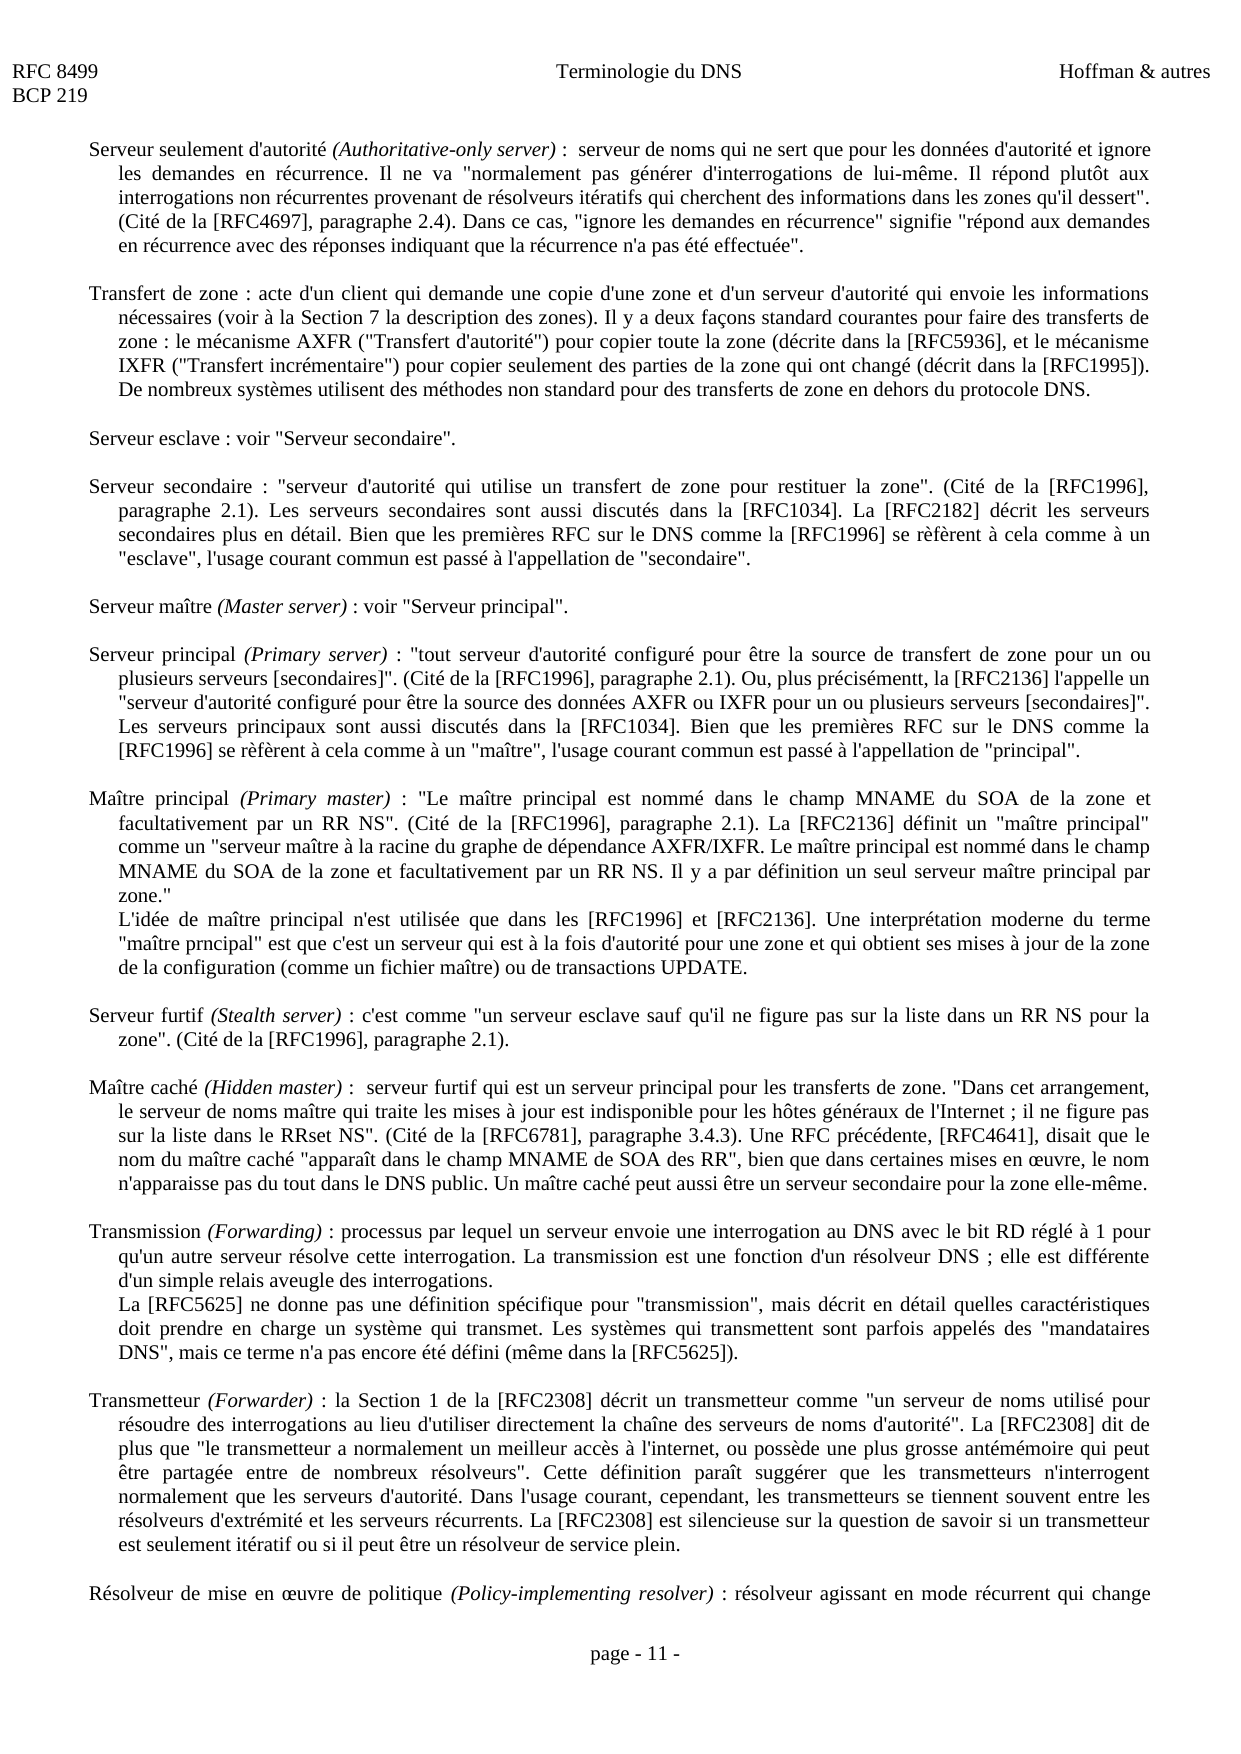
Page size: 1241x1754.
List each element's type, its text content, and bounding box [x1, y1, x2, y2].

list Serveur furtif (Stealth server) : c'est comme "un serveur esclave sauf qu'il ne figure pas sur la liste dans un RR NS pour la zone". (Cité de la [RFC1996], paragraphe 2.1). [89, 1003, 1152, 1051]
list Serveur secondaire : "serveur d'autorité qui utilise un transfert de zone pour restituer la zone". (Cité de la [RFC1996], paragraphe 2.1). Les serveurs secondaires sont aussi discutés dans la [RFC1034]. La [RFC2182] décrit les serveurs secondaires plus en détail. Bien que les premières RFC sur le DNS comme la [RFC1996] se rèfèrent à cela comme à un "esclave", l'usage courant commun est passé à l'appellation de "secondaire". [89, 473, 1152, 570]
list Serveur esclave : voir "Serveur secondaire". [89, 425, 1152, 449]
list Serveur principal (Primary server) : "tout serveur d'autorité configuré pour être la source de transfert de zone pour un ou plusieurs serveurs [secondaires]". (Cité de la [RFC1996], paragraphe 2.1). Ou, plus précisémentt, la [RFC2136] l'appelle un "serveur d'autorité configuré pour être la source des données AXFR ou IXFR pour un ou plusieurs serveurs [secondaires]". Les serveurs principaux sont aussi discutés dans la [RFC1034]. Bien que les premières RFC sur le DNS comme la [RFC1996] se rèfèrent à cela comme à un "maître", l'usage courant commun est passé à l'appellation de "principal". [89, 642, 1152, 762]
list Transmetteur (Forwarder) : la Section 1 de la [RFC2308] décrit un transmetteur comme "un serveur de noms utilisé pour résoudre des interrogations au lieu d'utiliser directement la chaîne des serveurs de noms d'autorité". La [RFC2308] dit de plus que "le transmetteur a normalement un meilleur accès à l'internet, ou possède une plus grosse antémémoire qui peut être partagée entre de nombreux résolveurs". Cette définition paraît suggérer que les transmetteurs n'interrogent normalement que les serveurs d'autorité. Dans l'usage courant, cependant, les transmetteurs se tiennent souvent entre les résolveurs d'extrémité et les serveurs récurrents. La [RFC2308] est silencieuse sur la question de savoir si un transmetteur est seulement itératif ou si il peut être un résolveur de service plein. [89, 1388, 1152, 1556]
list Transmission (Forwarding) : processus par lequel un serveur envoie une interrogation au DNS avec le bit RD réglé à 1 pour qu'un autre serveur résolve cette interrogation. La transmission est une fonction d'un résolveur DNS ; elle est différente d'un simple relais aveugle des interrogations. [89, 1219, 1152, 1292]
text La [RFC5625] ne donne pas une définition spécifique pour "transmission", mais décrit en détail quelles caractéristiques doit prendre en charge un système qui transmet. Les systèmes qui transmettent sont parfois appelés des "mandataires DNS", mais ce terme n'a pas encore été défini (même dans la [RFC5625]). [118, 1292, 1152, 1364]
list Maître principal (Primary master) : "Le maître principal est nommé dans le champ MNAME du SOA de la zone et facultativement par un RR NS". (Cité de la [RFC1996], paragraphe 2.1). La [RFC2136] définit un "maître principal" comme un "serveur maître à la racine du graphe de dépendance AXFR/IXFR. Le maître principal est nommé dans le champ MNAME du SOA de la zone et facultativement par un RR NS. Il y a par définition un seul serveur maître principal par zone." [89, 786, 1152, 907]
text L'idée de maître principal n'est utilisée que dans les [RFC1996] et [RFC2136]. Une interprétation moderne du terme "maître prncipal" est que c'est un serveur qui est à la fois d'autorité pour une zone et qui obtient ses mises à jour de la zone de la configuration (comme un fichier maître) ou de transactions UPDATE. [118, 907, 1152, 979]
list Transfert de zone : acte d'un client qui demande une copie d'une zone et d'un serveur d'autorité qui envoie les informations nécessaires (voir à la Section 7 la description des zones). Il y a deux façons standard courantes pour faire des transferts de zone : le mécanisme AXFR ("Transfert d'autorité") pour copier toute la zone (décrite dans la [RFC5936], et le mécanisme IXFR ("Transfert incrémentaire") pour copier seulement des parties de la zone qui ont changé (décrit dans la [RFC1995]). De nombreux systèmes utilisent des méthodes non standard pour des transferts de zone en dehors du protocole DNS. [89, 281, 1152, 401]
list Maître caché (Hidden master) : serveur furtif qui est un serveur principal pour les transferts de zone. "Dans cet arrangement, le serveur de noms maître qui traite les mises à jour est indisponible pour les hôtes généraux de l'Internet ; il ne figure pas sur la liste dans le RRset NS". (Cité de la [RFC6781], paragraphe 3.4.3). Une RFC précédente, [RFC4641], disait que le nom du maître caché "apparaît dans le champ MNAME de SOA des RR", bien que dans certaines mises en œuvre, le nom n'apparaisse pas du tout dans le DNS public. Un maître caché peut aussi être un serveur secondaire pour la zone elle-même. [89, 1075, 1152, 1195]
list Serveur maître (Master server) : voir "Serveur principal". [89, 594, 1152, 618]
list Résolveur de mise en œuvre de politique (Policy-implementing resolver) : résolveur agissant en mode récurrent qui change [89, 1580, 1152, 1604]
list Serveur seulement d'autorité (Authoritative-only server) : serveur de noms qui ne sert que pour les données d'autorité et ignore les demandes en récurrence. Il ne va "normalement pas générer d'interrogations de lui-même. Il répond plutôt aux interrogations non récurrentes provenant de résolveurs itératifs qui cherchent des informations dans les zones qu'il dessert". (Cité de la [RFC4697], paragraphe 2.4). Dans ce cas, "ignore les demandes en récurrence" signifie "répond aux demandes en récurrence avec des réponses indiquant que la récurrence n'a pas été effectuée". [89, 137, 1152, 257]
